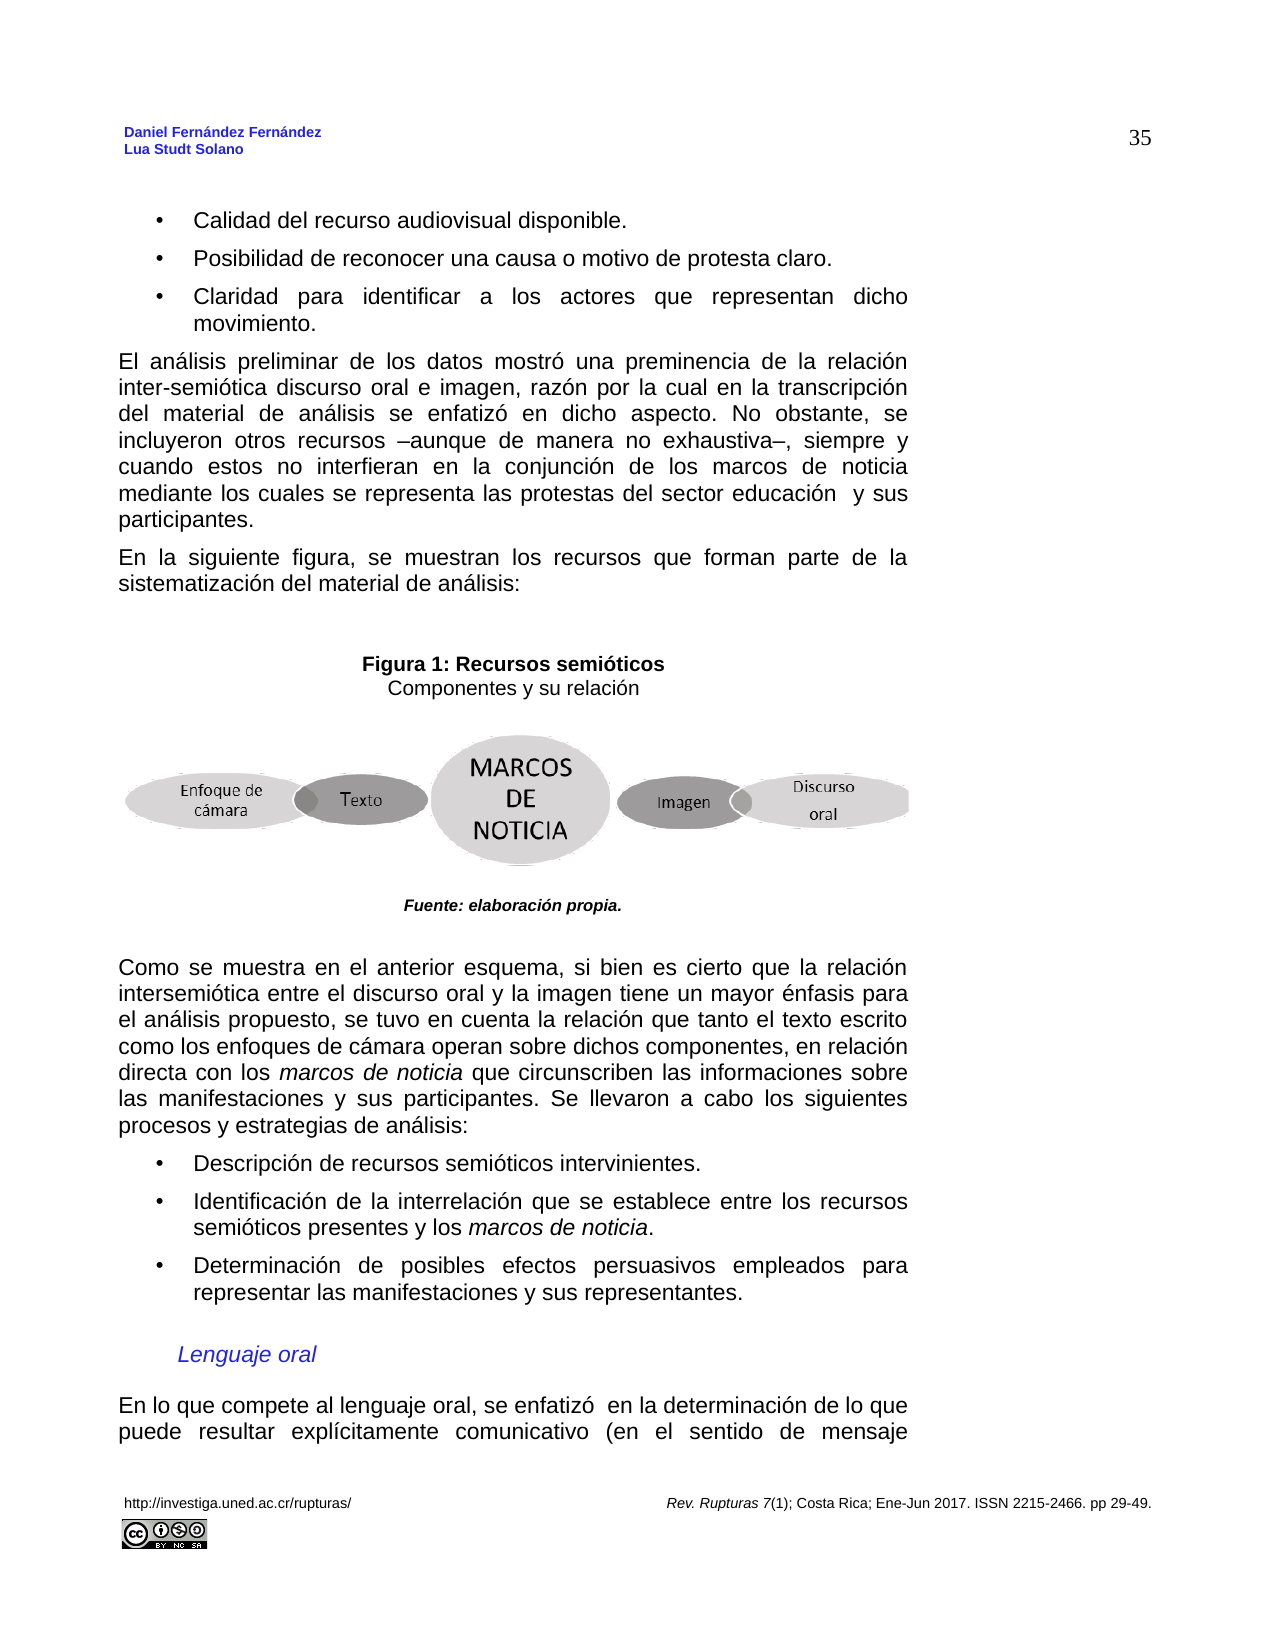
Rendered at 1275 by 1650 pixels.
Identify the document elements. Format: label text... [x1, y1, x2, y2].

subtitle Lenguaje oral [177, 1341, 909, 1367]
list Calidad del recurso audiovisual disponible. [156, 207, 909, 233]
picture [123, 700, 909, 896]
text Como se muestra en el anterior esquema, si bien es cierto que la relación intersemiótica entre el discurso oral y la imagen tiene un mayor énfasis para el análisis propuesto, se tuvo en cuenta la relación que tanto el texto escrito como los enfoques de cámara operan sobre dichos componentes, en relación directa con los marcos de noticia que circunscriben las informaciones sobre las manifestaciones y sus participantes. Se llevaron a cabo los siguientes procesos y estrategias de análisis: [118, 954, 909, 1138]
list Posibilidad de reconocer una causa o motivo de protesta claro. [156, 245, 909, 271]
text En lo que compete al lenguaje oral, se enfatizó en la determinación de lo que puede resultar explícitamente comunicativo (en el sentido de mensaje [118, 1392, 909, 1444]
list Identificación de la interrelación que se establece entre los recursos semióticos presentes y los marcos de noticia. [156, 1188, 909, 1241]
picture [121, 1519, 208, 1549]
text En la siguiente figura, se muestran los recursos que forman parte de la sistematización del material de análisis: [118, 544, 909, 597]
list Determinación de posibles efectos persuasivos empleados para representar las manifestaciones y sus representantes. [156, 1252, 909, 1305]
table_header Figura 1: Recursos semióticos Componentes y su relación Fuente: elaboración propia. [118, 647, 909, 942]
list Descripción de recursos semióticos intervinientes. [156, 1150, 909, 1176]
list Claridad para identificar a los actores que representan dicho movimiento. [156, 283, 909, 336]
text El análisis preliminar de los datos mostró una preminencia de la relación inter-semiótica discurso oral e imagen, razón por la cual en la transcripción del material de análisis se enfatizó en dicho aspecto. No obstante, se incluyeron otros recursos –aunque de manera no exhaustiva–, siempre y cuando estos no interfieran en la conjunción de los marcos de noticia mediante los cuales se representa las protestas del sector educación y sus participantes. [118, 348, 909, 532]
